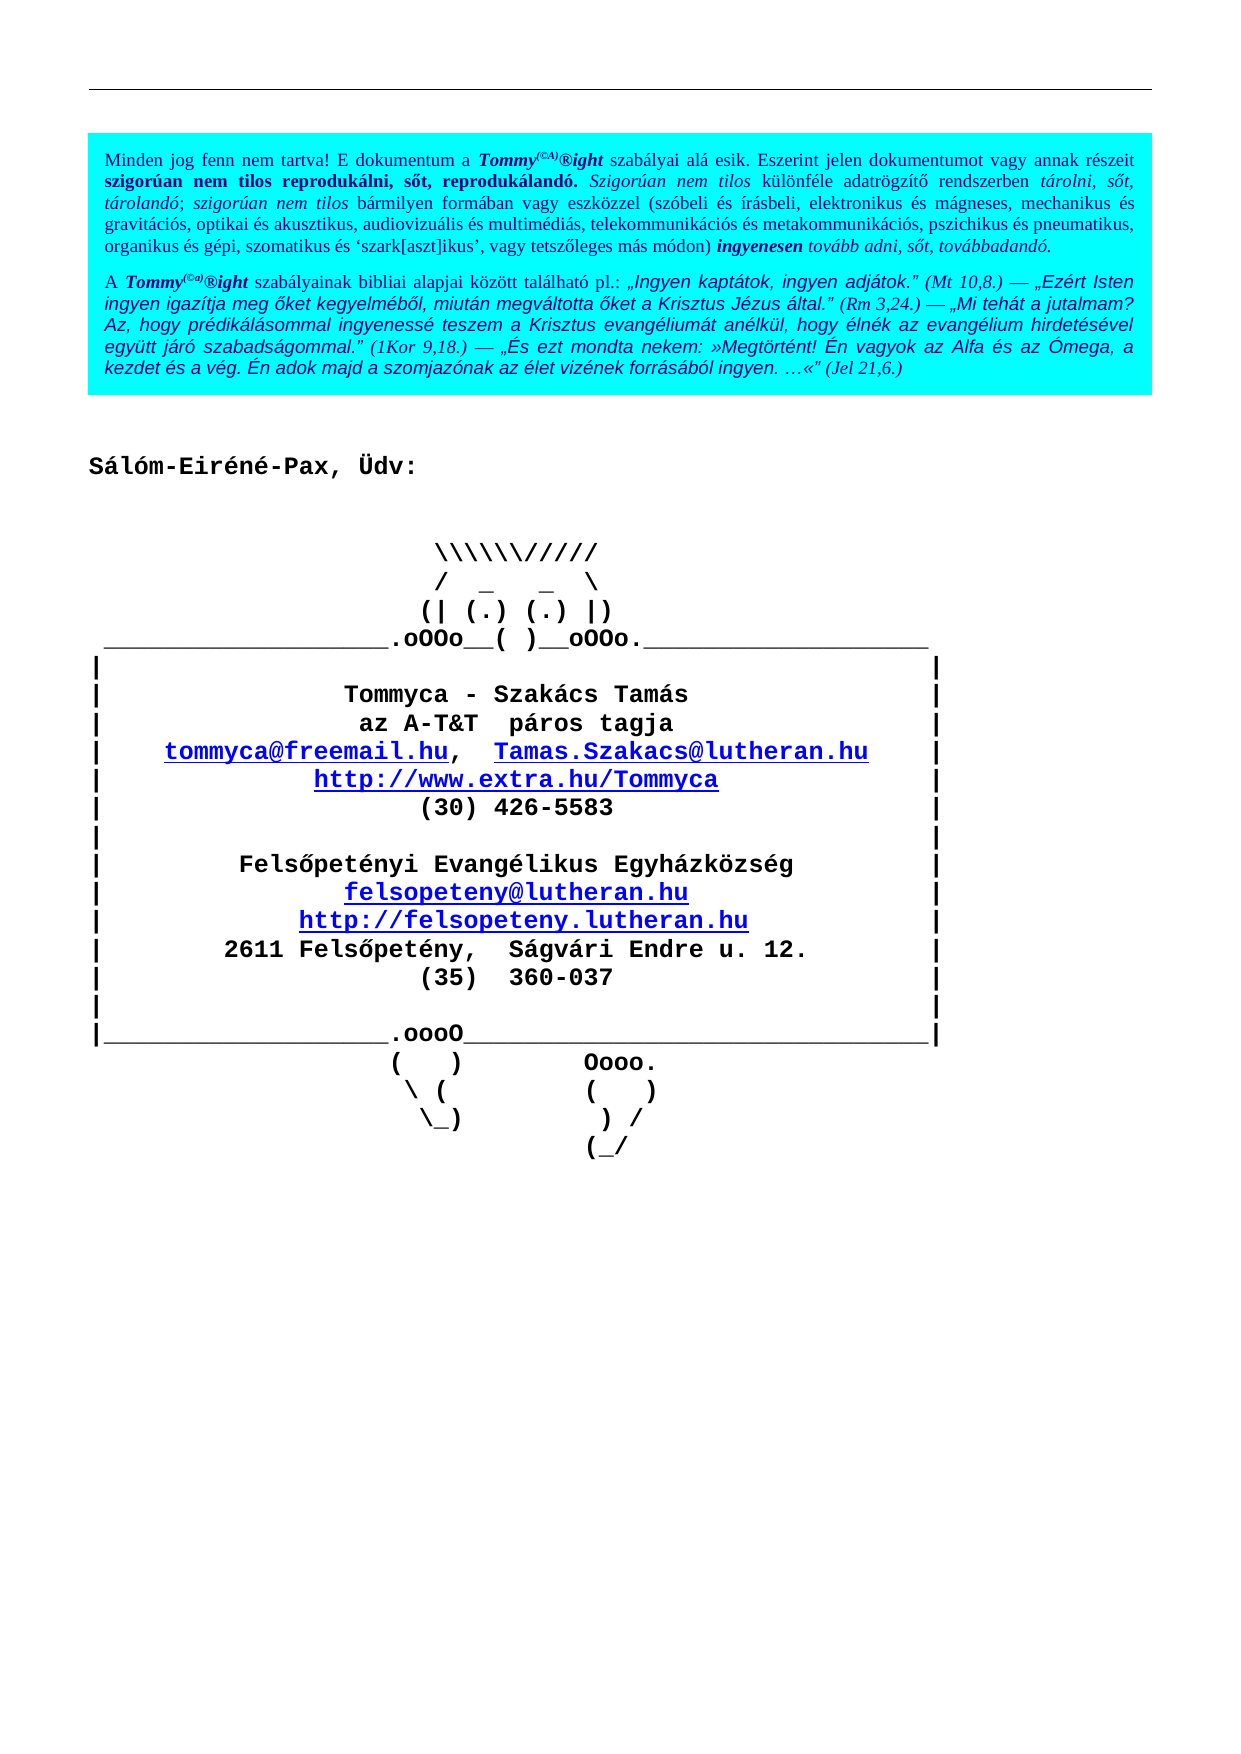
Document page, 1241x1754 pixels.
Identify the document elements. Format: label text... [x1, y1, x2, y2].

text A Tommy(©a)®ight szabályainak bibliai alapjai között található pl.: „Ingyen kaptátok, ingyen adjátok.” (Mt 10,8.) ― „Ezért Isten ingyen igazítja meg őket kegyelméből, miután megváltotta őket a Krisztus Jézus által.” (Rm 3,24.) ― „Mi tehát a jutalmam? Az, hogy prédikálásommal ingyenessé teszem a Krisztus evangéliumát anélkül, hogy élnék az evangélium hirdetésével együtt járó szabadságommal.” (1Kor 9,18.) ― „És ezt mondta nekem: »Megtörtént! Én vagyok az Alfa és az Ómega, a kezdet és a vég. Én adok majd a szomjazónak az élet vizének forrásából ingyen. …«” (Jel 21,6.) [90, 255, 1151, 394]
text \\\\\\///// / _ _ \ (| (.) (.) |) ___________________.oOOo__( )__oOOo.___________________ | | | Tommyca - Szakács Tamás | | az A-T&T páros tagja | | tommyca@freemail.hu, Tamas.Szakacs@lutheran.hu | | http://www.extra.hu/Tommyca | | (30) 426-5583 | | | | Felsőpetényi Evangélikus Egyházközség | | felsopeteny@lutheran.hu | | http://felsopeteny.lutheran.hu | | 2611 Felsőpetény, Ságvári Endre u. 12. | | (35) 360-037 | | | |___________________.oooO_______________________________| ( ) Oooo. \ ( ( ) \_) ) / (_/ [88, 541, 1152, 1162]
text Sálóm-Eiréné-Pax, Üdv: [88, 454, 1152, 482]
text Minden jog fenn nem tartva! E dokumentum a Tommy(©A)®ight szabályai alá esik. Eszerint jelen dokumentumot vagy annak részeit szigorúan nem tilos reprodukálni, sőt, reprodukálandó. Szigorúan nem tilos különféle adatrögzítő rendszerben tárolni, sőt, tárolandó; szigorúan nem tilos bármilyen formában vagy eszközzel (szóbeli és írásbeli, elektronikus és mágneses, mechanikus és gravitációs, optikai és akusztikus, audiovizuális és multimédiás, telekommunikációs és metakommunikációs, pszichikus és pneumatikus, organikus és gépi, szomatikus és ‘szark[aszt]ikus’, vagy tetszőleges más módon) ingyenesen tovább adni, sőt, továbbadandó. [90, 134, 1151, 255]
